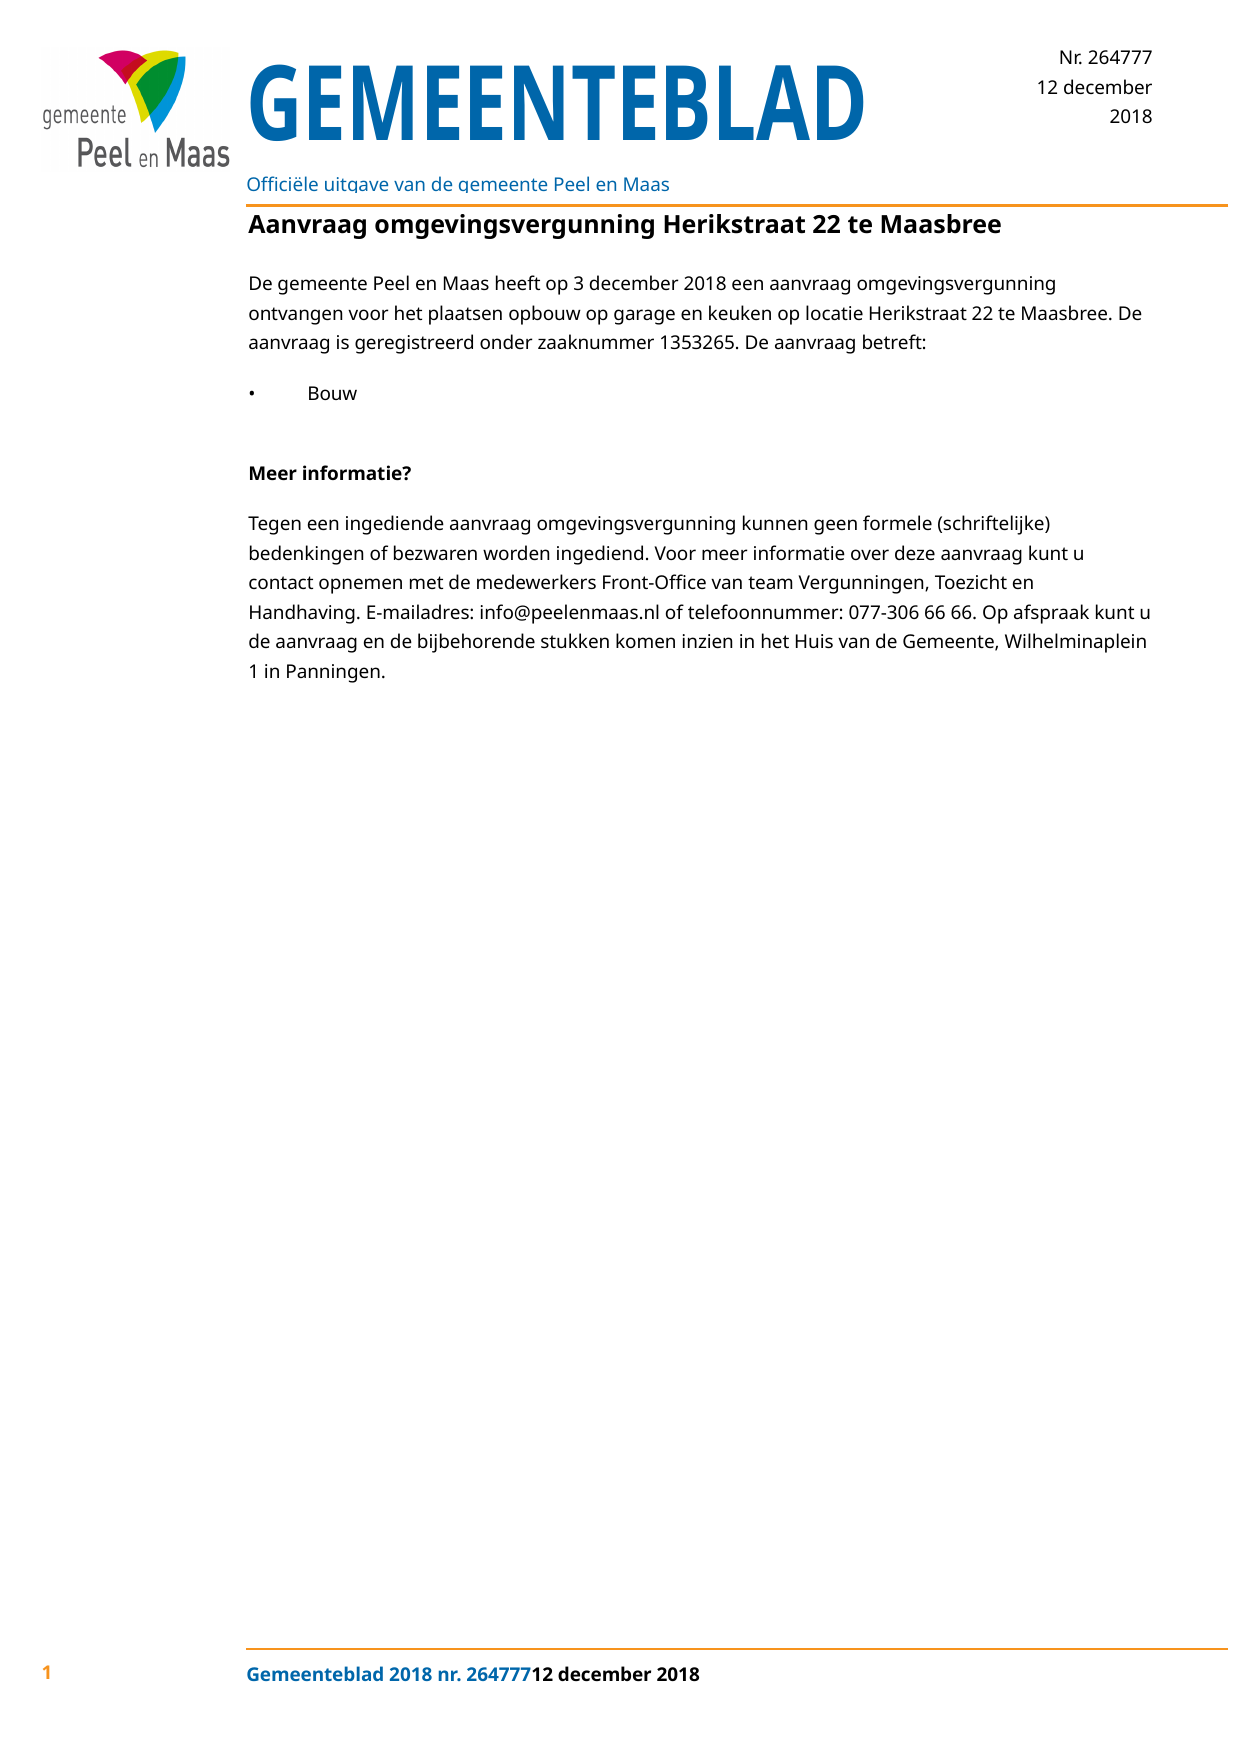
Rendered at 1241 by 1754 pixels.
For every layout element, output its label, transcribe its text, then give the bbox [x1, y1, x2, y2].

picture [41, 47, 231, 172]
list Bouw [248, 380, 1152, 406]
text Tegen een ingediende aanvraag omgevingsvergunning kunnen geen formele (schriftelijke) bedenkingen of bezwaren worden ingediend. Voor meer informatie over deze aanvraag kunt u contact opnemen met de medewerkers Front-Office van team Vergunningen, Toezicht en Handhaving. E-mailadres: info@peelenmaas.nl of telefoonnummer: 077-306 66 66. Op afspraak kunt u de aanvraag en de bijbehorende stukken komen inzien in het Huis van de Gemeente, Wilhelminaplein 1 in Panningen. [248, 510, 1152, 684]
text Meer informatie? [248, 460, 1152, 486]
text Aanvraag omgevingsvergunning Herikstraat 22 te Maasbree [248, 207, 1152, 241]
text De gemeente Peel en Maas heeft op 3 december 2018 een aanvraag omgevingsvergunning ontvangen voor het plaatsen opbouw op garage en keuken op locatie Herikstraat 22 te Maasbree. De aanvraag is geregistreerd onder zaaknummer 1353265. De aanvraag betreft: [248, 270, 1152, 355]
